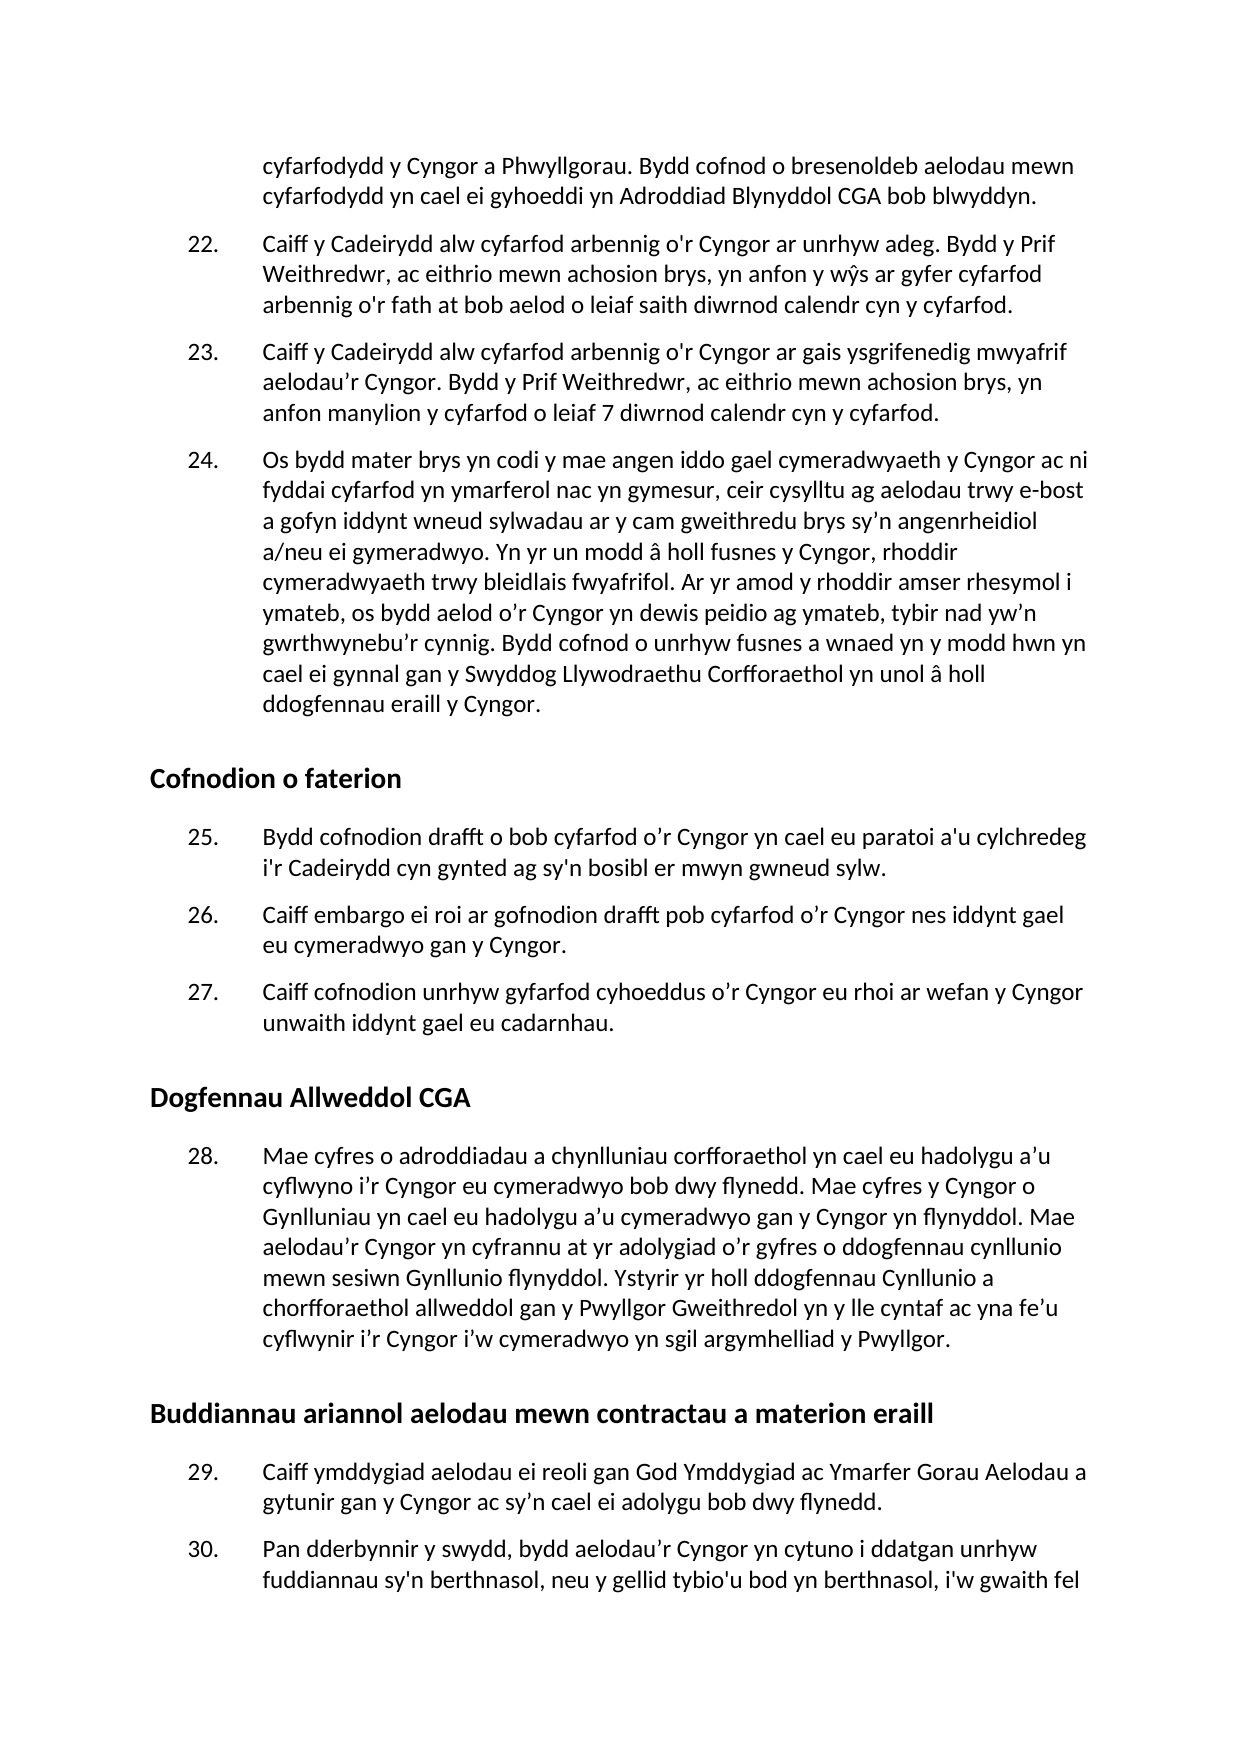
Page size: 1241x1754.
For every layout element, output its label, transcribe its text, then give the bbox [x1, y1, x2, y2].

list Mae cyfres o adroddiadau a chynlluniau corfforaethol yn cael eu hadolygu a’u cyflwyno i’r Cyngor eu cymeradwyo bob dwy flynedd. Mae cyfres y Cyngor o Gynlluniau yn cael eu hadolygu a’u cymeradwyo gan y Cyngor yn flynyddol. Mae aelodau’r Cyngor yn cyfrannu at yr adolygiad o’r gyfres o ddogfennau cynllunio mewn sesiwn Gynllunio flynyddol. Ystyrir yr holl ddogfennau Cynllunio a chorfforaethol allweddol gan y Pwyllgor Gweithredol yn y lle cyntaf ac yna fe’u cyflwynir i’r Cyngor i’w cymeradwyo yn sgil argymhelliad y Pwyllgor. [187, 1140, 1090, 1353]
list Bydd cofnodion drafft o bob cyfarfod o’r Cyngor yn cael eu paratoi a'u cylchredeg i'r Cadeirydd cyn gynted ag sy'n bosibl er mwyn gwneud sylw. [187, 821, 1090, 882]
subtitle Cofnodion o faterion [150, 761, 1090, 796]
list Caiff ymddygiad aelodau ei reoli gan God Ymddygiad ac Ymarfer Gorau Aelodau a gytunir gan y Cyngor ac sy’n cael ei adolygu bob dwy flynedd. [187, 1456, 1090, 1517]
subtitle Dogfennau Allweddol CGA [150, 1079, 1090, 1115]
subtitle Buddiannau ariannol aelodau mewn contractau a materion eraill [150, 1395, 1090, 1431]
list Pan dderbynnir y swydd, bydd aelodau’r Cyngor yn cytuno i ddatgan unrhyw fuddiannau sy'n berthnasol, neu y gellid tybio'u bod yn berthnasol, i'w gwaith fel [187, 1533, 1090, 1594]
list Caiff y Cadeirydd alw cyfarfod arbennig o'r Cyngor ar gais ysgrifenedig mwyafrif aelodau’r Cyngor. Bydd y Prif Weithredwr, ac eithrio mewn achosion brys, yn anfon manylion y cyfarfod o leiaf 7 diwrnod calendr cyn y cyfarfod. [187, 336, 1090, 427]
list Os bydd mater brys yn codi y mae angen iddo gael cymeradwyaeth y Cyngor ac ni fyddai cyfarfod yn ymarferol nac yn gymesur, ceir cysylltu ag aelodau trwy e-bost a gofyn iddynt wneud sylwadau ar y cam gweithredu brys sy’n angenrheidiol a/neu ei gymeradwyo. Yn yr un modd â holl fusnes y Cyngor, rhoddir cymeradwyaeth trwy bleidlais fwyafrifol. Ar yr amod y rhoddir amser rhesymol i ymateb, os bydd aelod o’r Cyngor yn dewis peidio ag ymateb, tybir nad yw’n gwrthwynebu’r cynnig. Bydd cofnod o unrhyw fusnes a wnaed yn y modd hwn yn cael ei gynnal gan y Swyddog Llywodraethu Corfforaethol yn unol â holl ddogfennau eraill y Cyngor. [187, 444, 1090, 719]
list Caiff cofnodion unrhyw gyfarfod cyhoeddus o’r Cyngor eu rhoi ar wefan y Cyngor unwaith iddynt gael eu cadarnhau. [187, 977, 1090, 1038]
list cyfarfodydd y Cyngor a Phwyllgorau. Bydd cofnod o bresenoldeb aelodau mewn cyfarfodydd yn cael ei gyhoeddi yn Adroddiad Blynyddol CGA bob blwyddyn. [187, 150, 1090, 211]
list Caiff y Cadeirydd alw cyfarfod arbennig o'r Cyngor ar unrhyw adeg. Bydd y Prif Weithredwr, ac eithrio mewn achosion brys, yn anfon y wŷs ar gyfer cyfarfod arbennig o'r fath at bob aelod o leiaf saith diwrnod calendr cyn y cyfarfod. [187, 228, 1090, 319]
list Caiff embargo ei roi ar gofnodion drafft pob cyfarfod o’r Cyngor nes iddynt gael eu cymeradwyo gan y Cyngor. [187, 899, 1090, 960]
